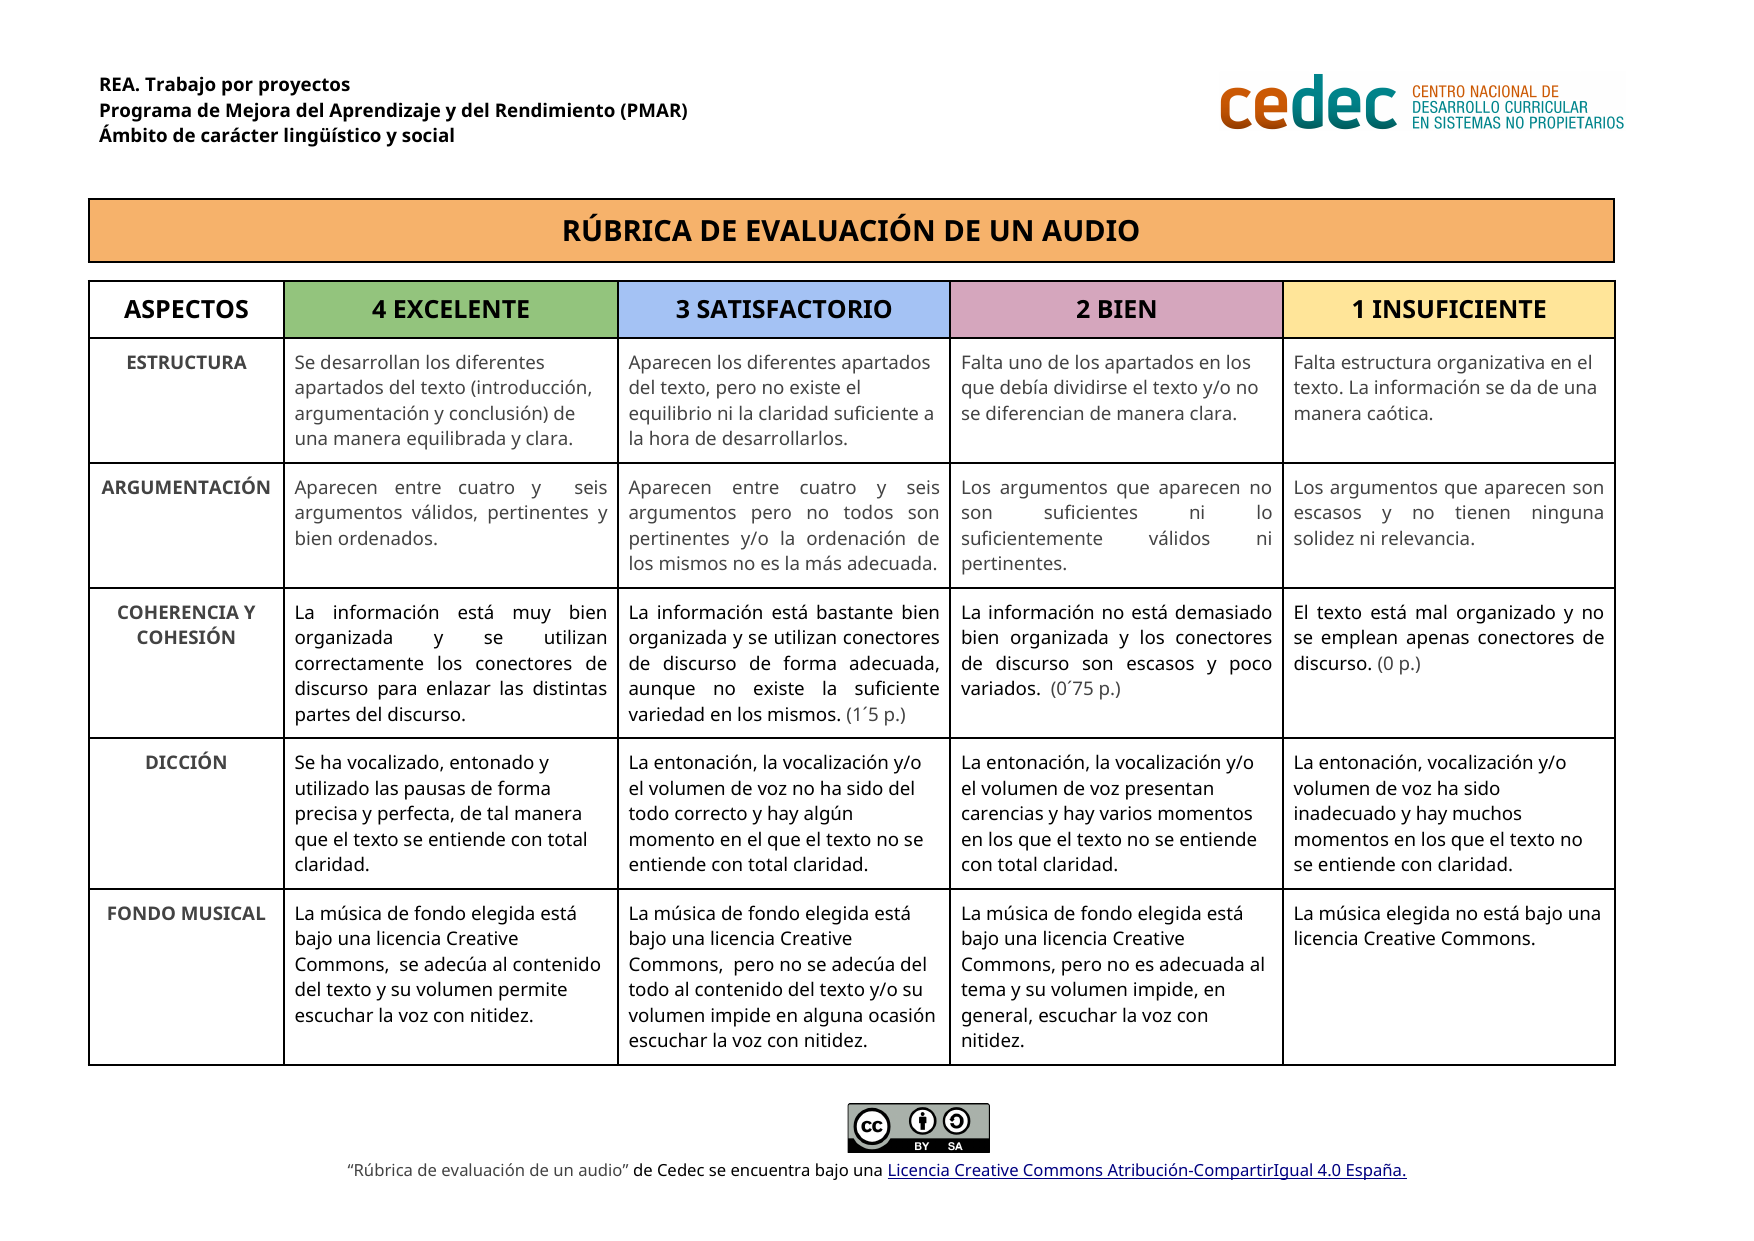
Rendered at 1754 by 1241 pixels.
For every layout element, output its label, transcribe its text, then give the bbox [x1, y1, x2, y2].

table_cell COHERENCIA Y COHESIÓN [90, 589, 283, 737]
table_cell Falta uno de los apartados en los que debía dividirse el texto y/o no se diferencian de manera clara. [951, 339, 1282, 462]
table_cell La música de fondo elegida está bajo una licencia Creative Commons, se adecúa al contenido del texto y su volumen permite escuchar la voz con nitidez. [285, 890, 617, 1064]
table_cell Los argumentos que aparecen no son suficientes ni lo suficientemente válidos ni pertinentes. [951, 464, 1282, 587]
table_cell ESTRUCTURA [90, 339, 283, 462]
table_cell Se desarrollan los diferentes apartados del texto (introducción, argumentación y conclusión) de una manera equilibrada y clara. [285, 339, 617, 462]
table_header 4 EXCELENTE [285, 282, 617, 337]
table_cell Falta estructura organizativa en el texto. La información se da de una manera caótica. [1284, 339, 1614, 462]
picture [847, 1103, 990, 1153]
table_cell La entonación, vocalización y/o volumen de voz ha sido inadecuado y hay muchos momentos en los que el texto no se entiende con claridad. [1284, 739, 1614, 888]
table_header 2 BIEN [951, 282, 1282, 337]
table_cell La entonación, la vocalización y/o el volumen de voz no ha sido del todo correcto y hay algún momento en el que el texto no se entiende con total claridad. [619, 739, 949, 888]
picture [1219, 71, 1626, 131]
table_cell La entonación, la vocalización y/o el volumen de voz presentan carencias y hay varios momentos en los que el texto no se entiende con total claridad. [951, 739, 1282, 888]
table_header 3 SATISFACTORIO [619, 282, 949, 337]
table_cell Aparecen entre cuatro y seis argumentos pero no todos son pertinentes y/o la ordenación de los mismos no es la más adecuada. [619, 464, 949, 587]
table_cell La música de fondo elegida está bajo una licencia Creative Commons, pero no es adecuada al tema y su volumen impide, en general, escuchar la voz con nitidez. [951, 890, 1282, 1064]
table_cell ARGUMENTACIÓN [90, 464, 283, 587]
table_cell La información está muy bien organizada y se utilizan correctamente los conectores de discurso para enlazar las distintas partes del discurso. [285, 589, 617, 737]
table_cell Se ha vocalizado, entonado y utilizado las pausas de forma precisa y perfecta, de tal manera que el texto se entiende con total claridad. [285, 739, 617, 888]
table_header 1 INSUFICIENTE [1284, 282, 1614, 337]
table_cell Aparecen los diferentes apartados del texto, pero no existe el equilibrio ni la claridad suficiente a la hora de desarrollarlos. [619, 339, 949, 462]
table_cell La música de fondo elegida está bajo una licencia Creative Commons, pero no se adecúa del todo al contenido del texto y/o su volumen impide en alguna ocasión escuchar la voz con nitidez. [619, 890, 949, 1064]
table_header ASPECTOS [90, 282, 283, 337]
table_cell La información está bastante bien organizada y se utilizan conectores de discurso de forma adecuada, aunque no existe la suficiente variedad en los mismos. (1´5 p.) [619, 589, 949, 737]
table_cell La música elegida no está bajo una licencia Creative Commons. [1284, 890, 1614, 1064]
table_cell Aparecen entre cuatro y seis argumentos válidos, pertinentes y bien ordenados. [285, 464, 617, 587]
table_cell DICCIÓN [90, 739, 283, 888]
table_header RÚBRICA DE EVALUACIÓN DE UN AUDIO [90, 200, 1613, 261]
table_cell FONDO MUSICAL [90, 890, 283, 1064]
table_cell La información no está demasiado bien organizada y los conectores de discurso son escasos y poco variados. (0´75 p.) [951, 589, 1282, 737]
table_cell El texto está mal organizado y no se emplean apenas conectores de discurso. (0 p.) [1284, 589, 1614, 737]
table_cell Los argumentos que aparecen son escasos y no tienen ninguna solidez ni relevancia. [1284, 464, 1614, 587]
